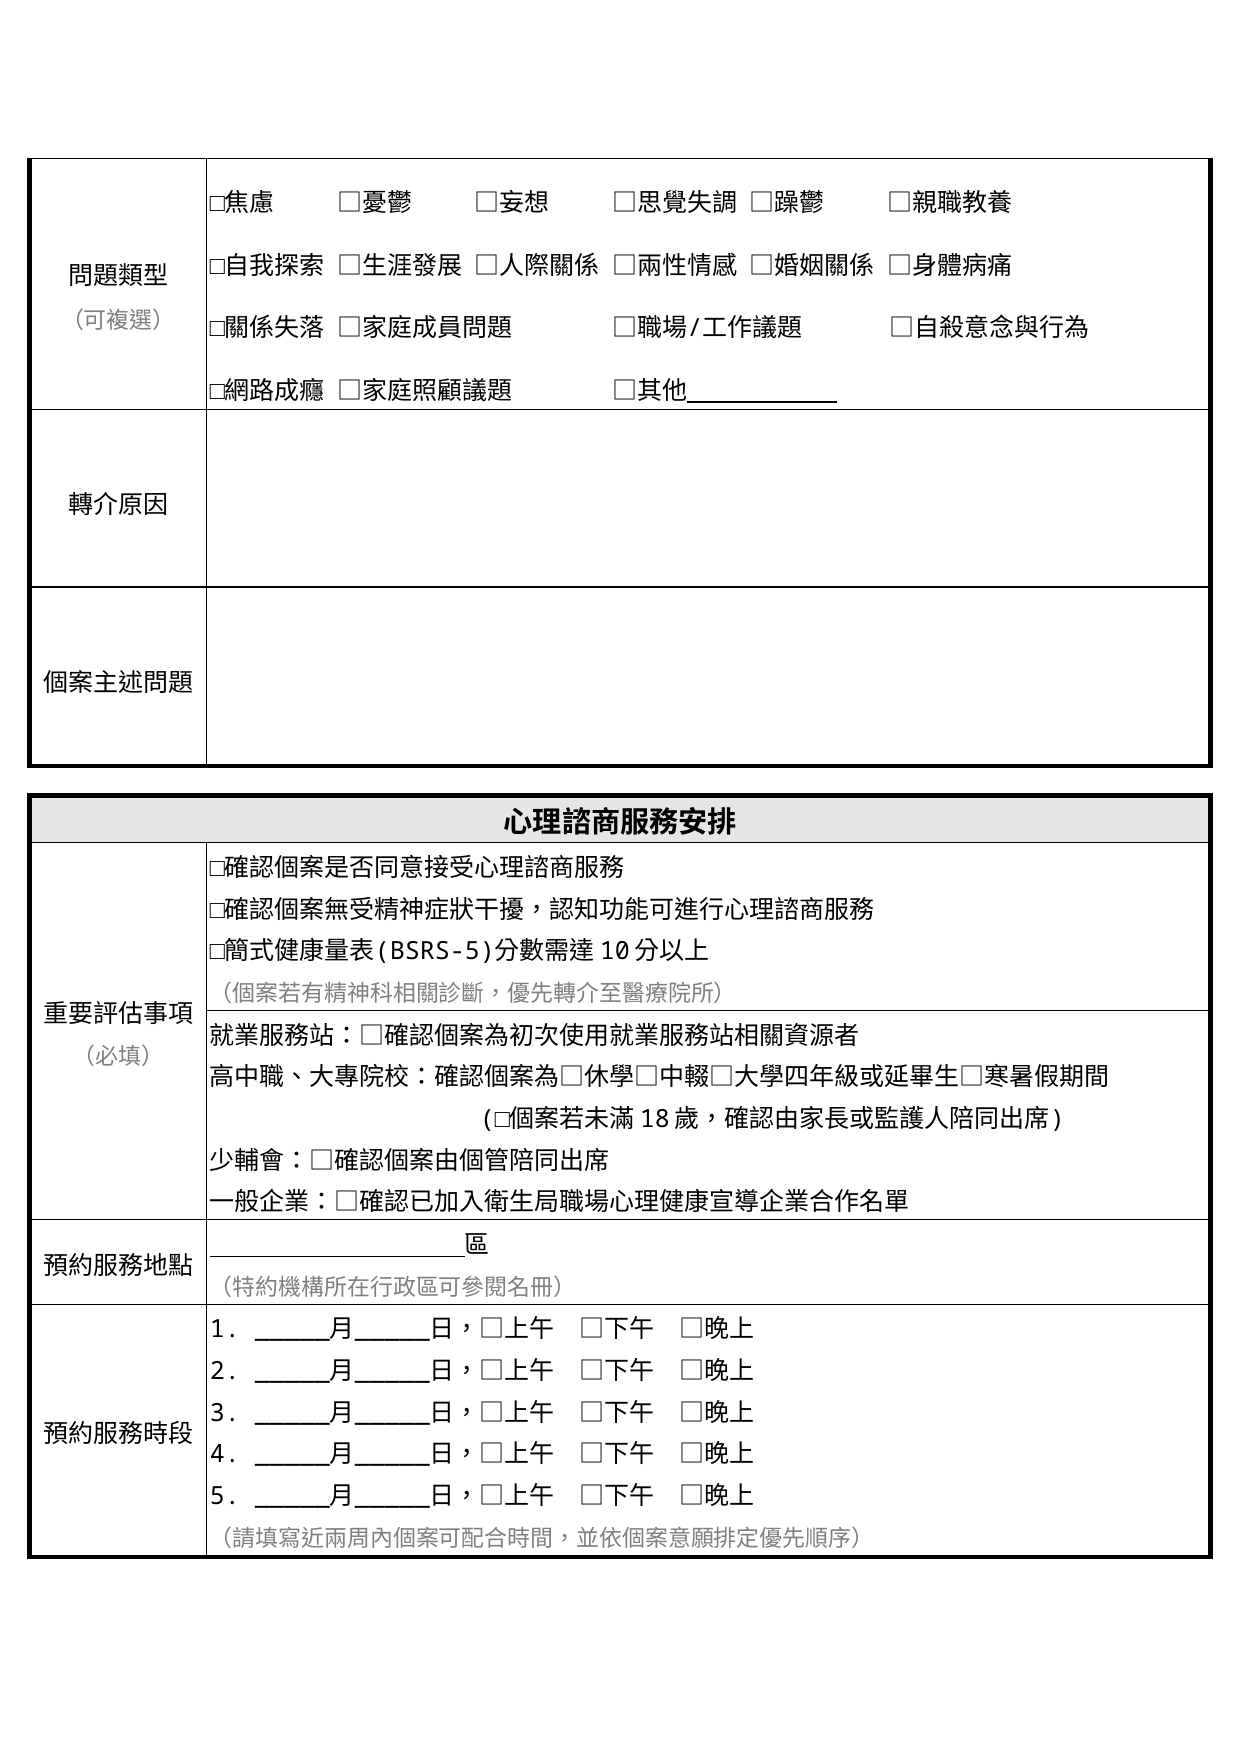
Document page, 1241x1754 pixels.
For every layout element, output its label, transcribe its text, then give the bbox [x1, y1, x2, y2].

table_cell 區 （特約機構所在行政區可參閱名冊） [207, 1220, 1208, 1303]
table_cell 就業服務站：□確認個案為初次使用就業服務站相關資源者 高中職、大專院校：確認個案為□休學□中輟□大學四年級或延畢生□寒暑假期間 (□個案若未滿18歲，確認由家長或監護人陪同出席) 少輔會：□確認個案由個管陪同出席 一般企業：□確認已加入衛生局職場心理健康宣導企業合作名單 [207, 1011, 1208, 1219]
table_cell 轉介原因 [32, 410, 206, 586]
table_cell 1. _____月_____日，□上午 □下午 □晚上 2. _____月_____日，□上午 □下午 □晚上 3. _____月_____日，□上午 □下午 □晚上 4. _____月_____日，□上午 □下午 □晚上 5. _____月_____日，□上午 □下午 □晚上 （請填寫近兩周內個案可配合時間，並依個案意願排定優先順序） [207, 1305, 1208, 1554]
table_cell 重要評估事項 （必填） [32, 843, 206, 1219]
table_header 心理諮商服務安排 [32, 798, 1208, 842]
table_cell [207, 588, 1208, 764]
table_cell 問題類型 （可複選） [32, 159, 206, 409]
table_cell 預約服務地點 [32, 1220, 206, 1303]
table_cell □確認個案是否同意接受心理諮商服務 □確認個案無受精神症狀干擾，認知功能可進行心理諮商服務 □簡式健康量表(BSRS-5)分數需達10分以上 （個案若有精神科相關診斷，優先轉介至醫療院所） [207, 843, 1208, 1010]
table_cell 預約服務時段 [32, 1305, 206, 1554]
table_cell 個案主述問題 [32, 588, 206, 764]
table_cell □焦慮 □憂鬱 □妄想 □思覺失調 □躁鬱 □親職教養 □自我探索 □生涯發展 □人際關係 □兩性情感 □婚姻關係 □身體病痛 □關係失落 □家庭成員問題 □職場/工作議題 □自殺意念與行為 □網路成癮 □家庭照顧議題 □其他 [207, 159, 1208, 409]
table_cell [207, 410, 1208, 586]
